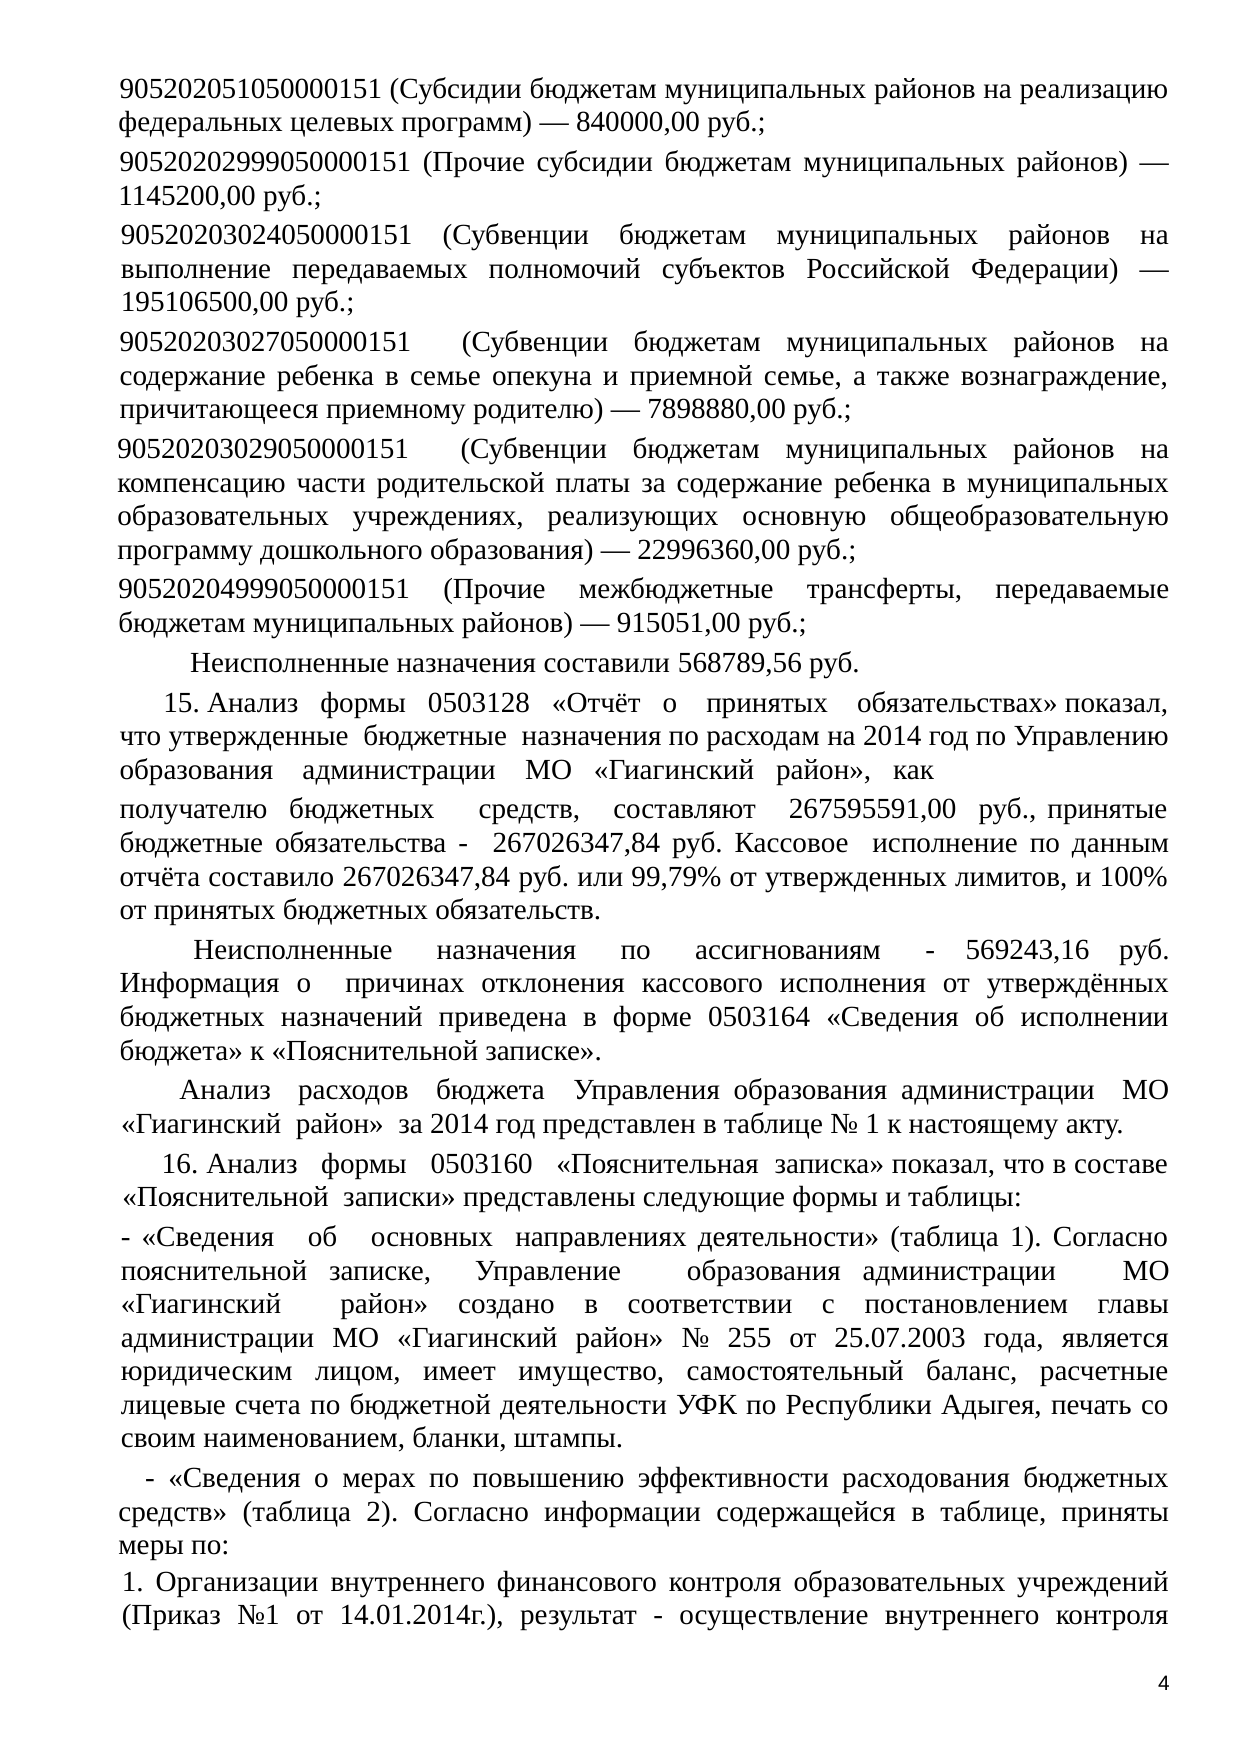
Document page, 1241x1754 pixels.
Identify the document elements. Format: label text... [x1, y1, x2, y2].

list - «Сведения о мерах по повышению эффективности расходования бюджетных средств» (таблица 2). Согласно информации содержащейся в таблице, приняты меры по: [80, 1460, 1169, 1561]
list Неисполненные назначения по ассигнованиям - 569243,16 руб. Информация о причинах отклонения кассового исполнения от утверждённых бюджетных назначений приведена в форме 0503164 «Сведения об исполнении бюджета» к «Пояснительной записке». [119, 932, 1169, 1066]
list - «Сведения об основных направлениях деятельности» (таблица 1). Согласно пояснительной записке, Управление образования администрации МО «Гиагинский район» создано в соответствии с постановлением главы администрации МО «Гиагинский район» № 255 от 25.07.2003 года, является юридическим лицом, имеет имущество, самостоятельный баланс, расчетные лицевые счета по бюджетной деятельности УФК по Республики Адыгея, печать со своим наименованием, бланки, штампы. [82, 1219, 1169, 1454]
text 905202051050000151 (Субсидии бюджетам муниципальных районов на реализацию федеральных целевых программ) — 840000,00 руб.; [118, 71, 1169, 138]
list 90520204999050000151 (Прочие межбюджетные трансферты, передаваемые бюджетам муниципальных районов) — 915051,00 руб.; [81, 572, 1169, 639]
list 90520203027050000151 (Субвенции бюджетам муниципальных районов на содержание ребенка в семье опекуна и приемной семье, а также вознаграждение, причитающееся приемному родителю) — 7898880,00 руб.; [82, 324, 1169, 425]
list Неисполненные назначения составили 568789,56 руб. [79, 645, 1169, 678]
list 90520203029050000151 (Субвенции бюджетам муниципальных районов на компенсацию части родительской платы за содержание ребенка в муниципальных образовательных учреждениях, реализующих основную общеобразовательную программу дошкольного образования) — 22996360,00 руб.; [79, 431, 1169, 565]
text 90520202999050000151 (Прочие субсидии бюджетам муниципальных районов) — 1145200,00 руб.; [118, 144, 1169, 211]
list 90520203024050000151 (Субвенции бюджетам муниципальных районов на выполнение передаваемых полномочий субъектов Российской Федерации) — 195106500,00 руб.; [83, 217, 1169, 318]
list 15. Анализ формы 0503128 «Отчёт о принятых обязательствах» показал, что утвержденные бюджетные назначения по расходам на 2014 год по Управлению образования администрации МО «Гиагинский район», как [119, 685, 1169, 785]
text Анализ расходов бюджета Управления образования администрации МО «Гиагинский район» за 2014 год представлен в таблице № 1 к настоящему акту. [121, 1072, 1169, 1139]
list получателю бюджетных средств, составляют 267595591,00 руб., принятые бюджетные обязательства - 267026347,84 руб. Кассовое исполнение по данным отчёта составило 267026347,84 руб. или 99,79% от утвержденных лимитов, и 100% от принятых бюджетных обязательств. [119, 792, 1169, 926]
list 16. Анализ формы 0503160 «Пояснительная записка» показал, что в составе «Пояснительной записки» представлены следующие формы и таблицы: [122, 1146, 1169, 1213]
list 1. Организации внутреннего финансового контроля образовательных учреждений (Приказ №1 от 14.01.2014г.), результат - осуществление внутреннего контроля [83, 1564, 1169, 1631]
